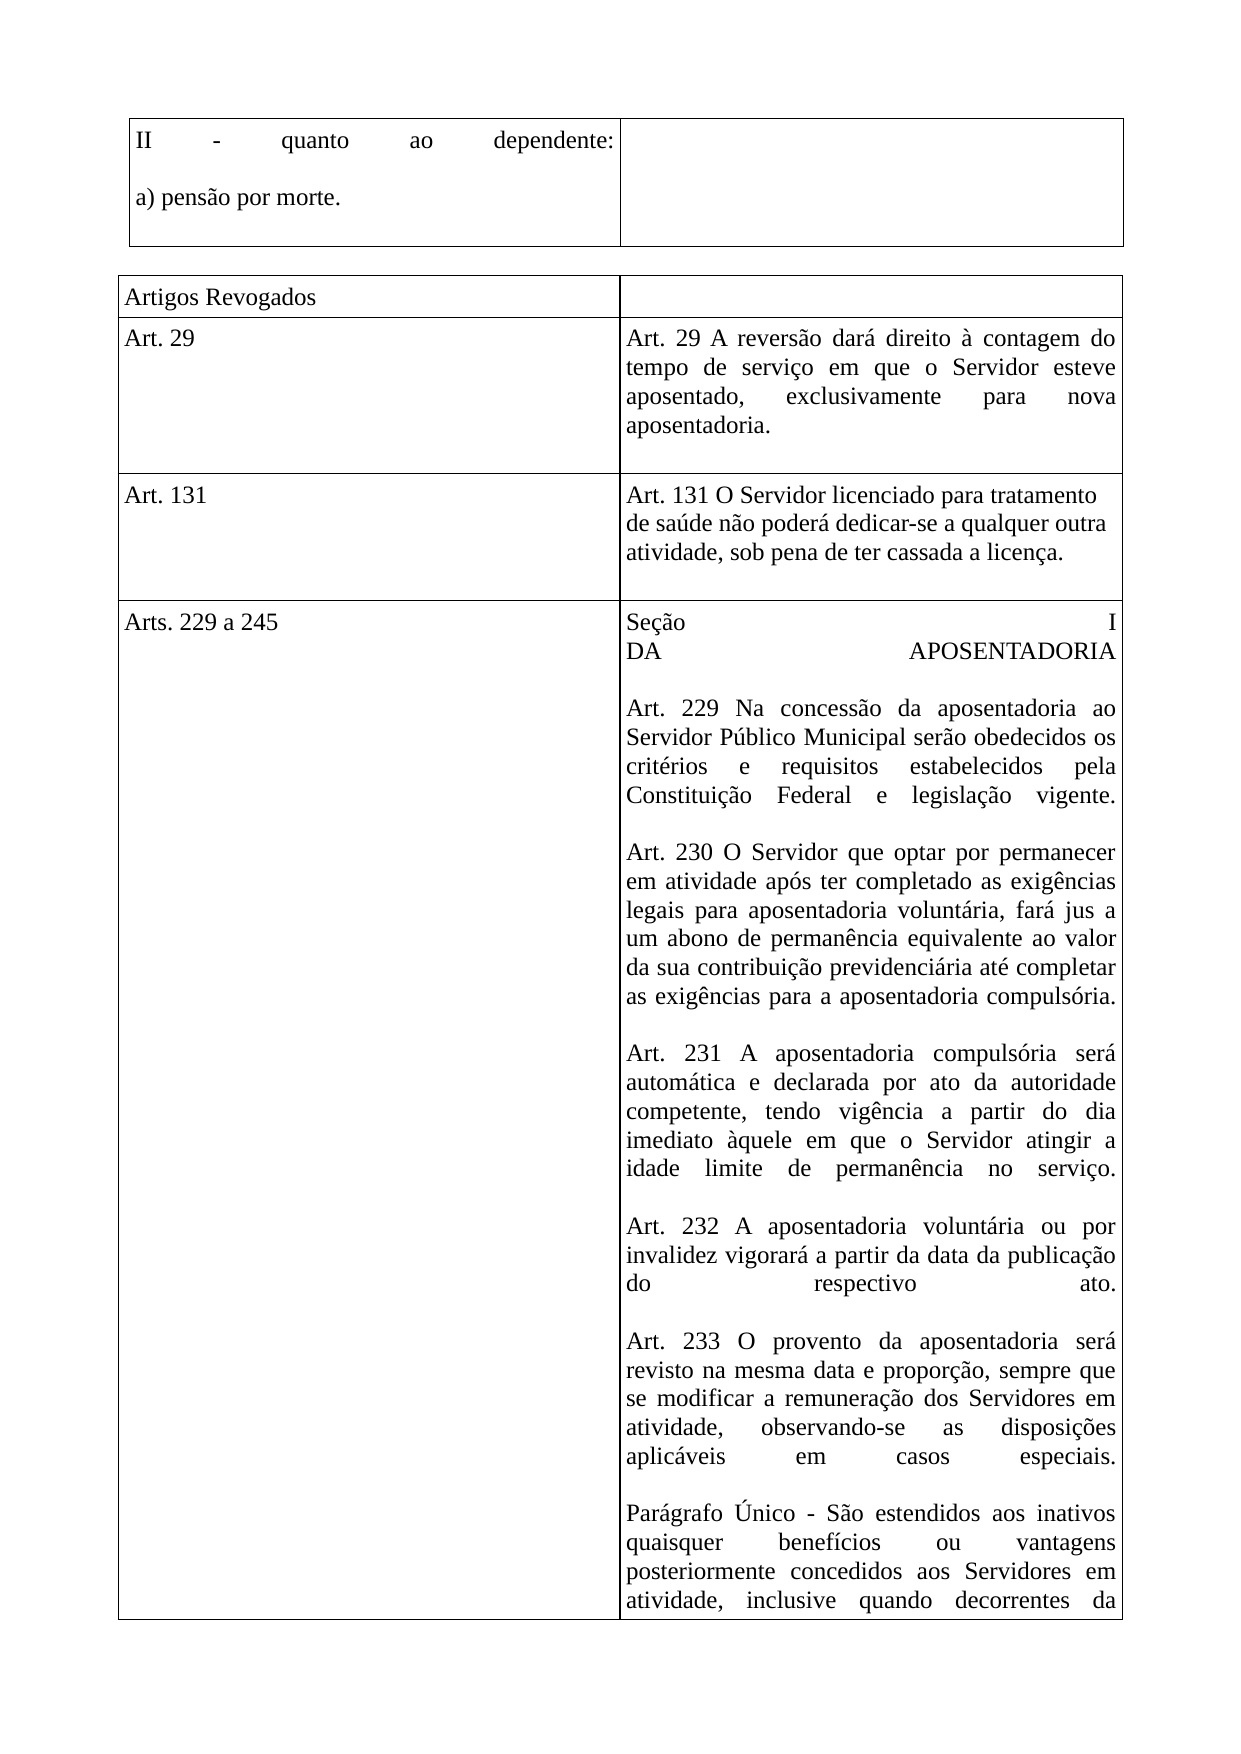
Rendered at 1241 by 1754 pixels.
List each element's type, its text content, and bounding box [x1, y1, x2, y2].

table_header Artigos Revogados [119, 276, 619, 317]
table_cell Art. 29 [119, 318, 619, 473]
table_cell [621, 119, 1123, 246]
table_cell Arts. 229 a 245 [119, 601, 619, 1619]
table_cell Art. 29 A reversão dará direito à contagem do tempo de serviço em que o Servidor esteve aposentado, exclusivamente para nova aposentadoria. [621, 318, 1122, 473]
table_cell II - quanto ao dependente: a) pensão por morte. [130, 119, 620, 246]
table_cell Art. 131 [119, 474, 619, 600]
table_cell Seção I DA APOSENTADORIA Art. 229 Na concessão da aposentadoria ao Servidor Público Municipal serão obedecidos os critérios e requisitos estabelecidos pela Constituição Federal e legislação vigente. Art. 230 O Servidor que optar por permanecer em atividade após ter completado as exigências legais para aposentadoria voluntária, fará jus a um abono de permanência equivalente ao valor da sua contribuição previdenciária até completar as exigências para a aposentadoria compulsória. Art. 231 A aposentadoria compulsória será automática e declarada por ato da autoridade competente, tendo vigência a partir do dia imediato àquele em que o Servidor atingir a idade limite de permanência no serviço. Art. 232 A aposentadoria voluntária ou por invalidez vigorará a partir da data da publicação do respectivo ato. Art. 233 O provento da aposentadoria será revisto na mesma data e proporção, sempre que se modificar a remuneração dos Servidores em atividade, observando-se as disposições aplicáveis em casos especiais. Parágrafo Único - São estendidos aos inativos quaisquer benefícios ou vantagens posteriormente concedidos aos Servidores em atividade, inclusive quando decorrentes da [621, 601, 1122, 1619]
table_header [621, 276, 1122, 317]
table_cell Art. 131 O Servidor licenciado para tratamento de saúde não poderá dedicar-se a qualquer outra atividade, sob pena de ter cassada a licença. [621, 474, 1122, 600]
